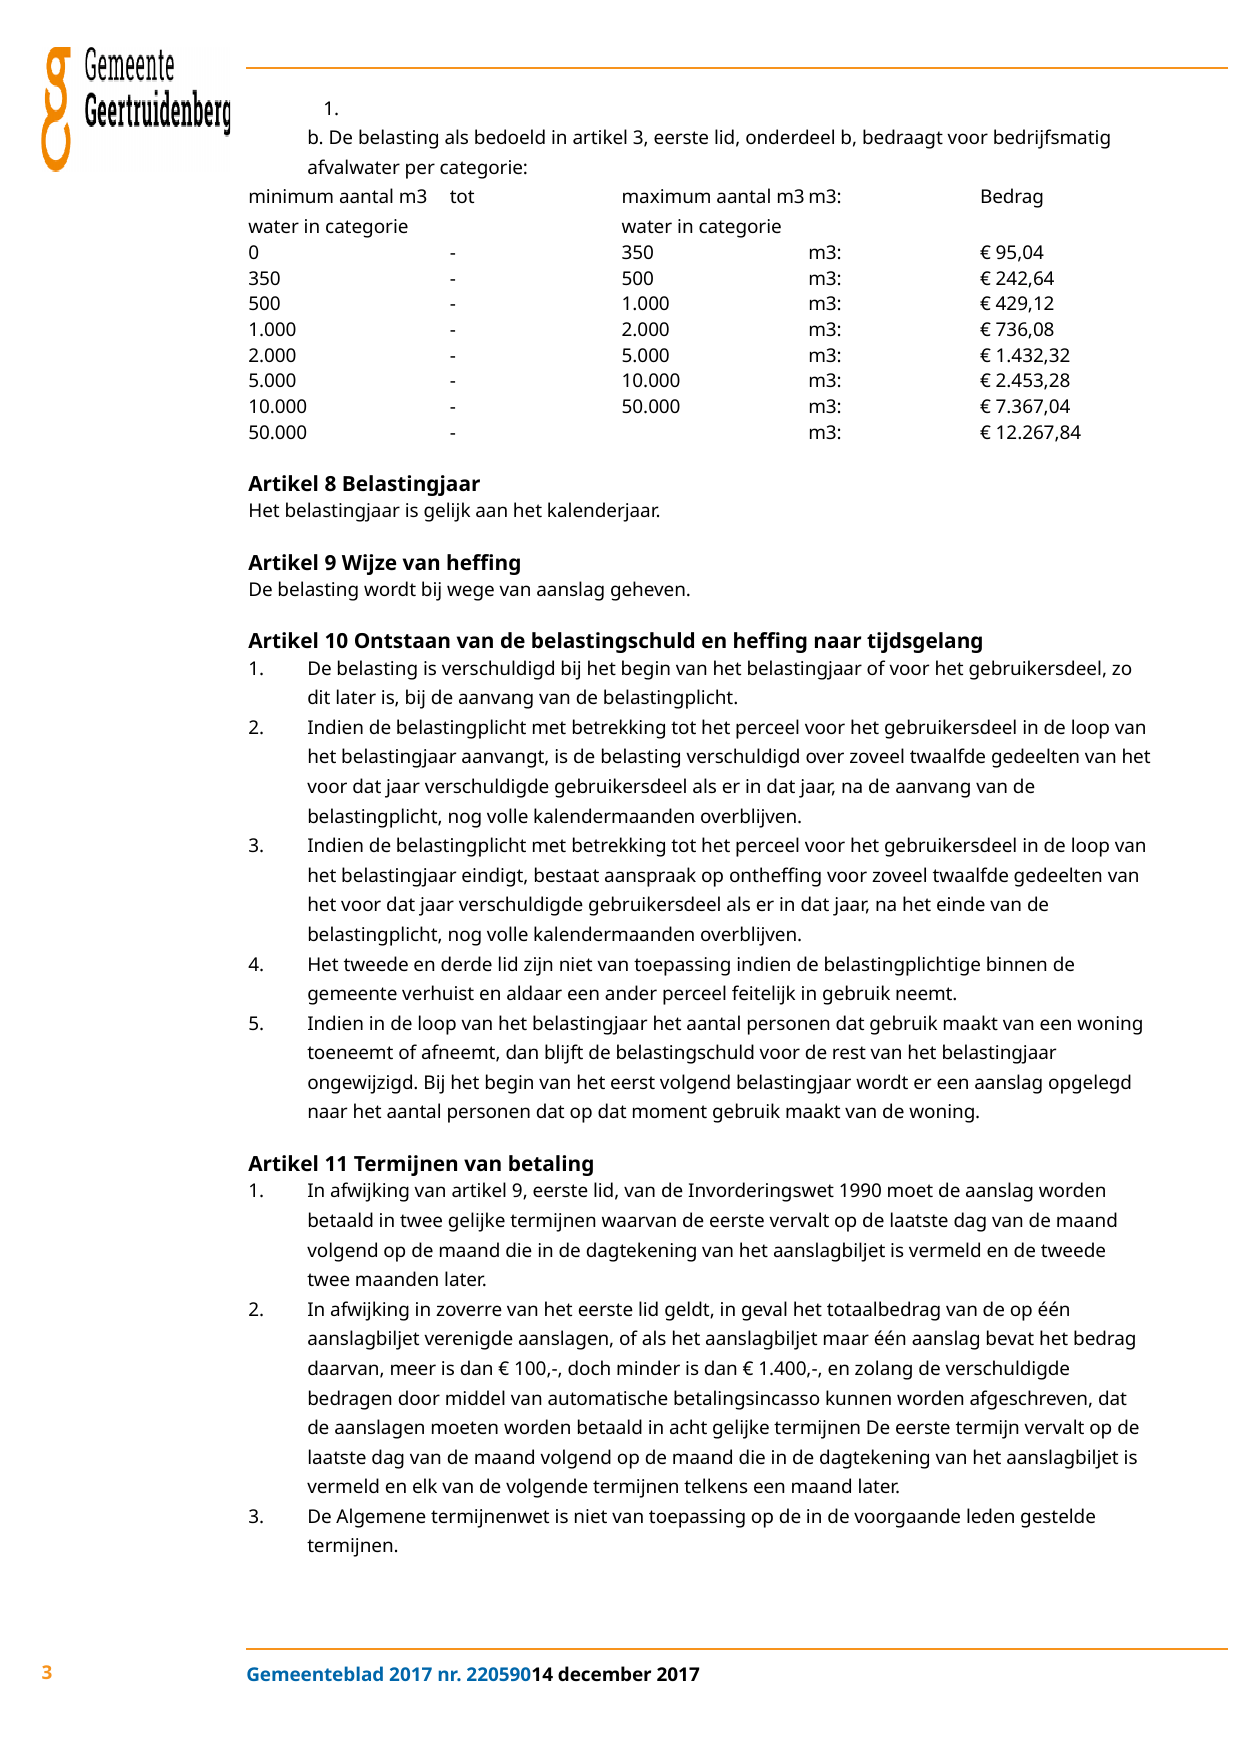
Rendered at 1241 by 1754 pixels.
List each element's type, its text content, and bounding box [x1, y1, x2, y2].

table_header tot [450, 184, 621, 239]
table_cell m3: [808, 316, 980, 342]
table_cell m3: [808, 368, 980, 393]
table_cell € 736,08 [980, 316, 1152, 342]
text Artikel 9 Wijze van heffing [248, 548, 1152, 576]
text Artikel 8 Belastingjaar [248, 469, 1152, 497]
table_cell [621, 419, 808, 445]
table_cell € 95,04 [980, 239, 1152, 265]
list b. De belasting als bedoeld in artikel 3, eerste lid, onderdeel b, bedraagt voor bedrijfsmatig afvalwater per categorie: [248, 124, 1152, 180]
table_cell € 12.267,84 [980, 419, 1152, 445]
table_header m3: [808, 184, 980, 239]
table_cell € 7.367,04 [980, 393, 1152, 419]
table_cell € 1.432,32 [980, 342, 1152, 368]
table_cell 50.000 [248, 419, 449, 445]
table_cell 2.000 [248, 342, 449, 368]
table_cell m3: [808, 393, 980, 419]
list In afwijking van artikel 9, eerste lid, van de Invorderingswet 1990 moet de aanslag worden betaald in twee gelijke termijnen waarvan de eerste vervalt op de laatste dag van de maand volgend op de maand die in de dagtekening van het aanslagbiljet is vermeld en de tweede twee maanden later. [248, 1178, 1152, 1292]
table_cell 10.000 [248, 393, 449, 419]
list In afwijking in zoverre van het eerste lid geldt, in geval het totaalbedrag van de op één aanslagbiljet verenigde aanslagen, of als het aanslagbiljet maar één aanslag bevat het bedrag daarvan, meer is dan € 100,-, doch minder is dan € 1.400,-, en zolang de verschuldigde bedragen door middel van automatische betalingsincasso kunnen worden afgeschreven, dat de aanslagen moeten worden betaald in acht gelijke termijnen De eerste termijn vervalt op de laatste dag van de maand volgend op de maand die in de dagtekening van het aanslagbiljet is vermeld en elk van de volgende termijnen telkens een maand later. [248, 1296, 1152, 1499]
table_cell 500 [248, 290, 449, 316]
table_header minimum aantal m3 water in categorie [248, 184, 449, 239]
table_cell 50.000 [621, 393, 808, 419]
list Indien in de loop van het belastingjaar het aantal personen dat gebruik maakt van een woning toeneemt of afneemt, dan blijft de belastingschuld voor de rest van het belastingjaar ongewijzigd. Bij het begin van het eerst volgend belastingjaar wordt er een aanslag opgelegd naar het aantal personen dat op dat moment gebruik maakt van de woning. [248, 1010, 1152, 1124]
list Indien de belastingplicht met betrekking tot het perceel voor het gebruikersdeel in de loop van het belastingjaar aanvangt, is de belasting verschuldigd over zoveel twaalfde gedeelten van het voor dat jaar verschuldigde gebruikersdeel als er in dat jaar, na de aanvang van de belastingplicht, nog volle kalendermaanden overblijven. [248, 714, 1152, 829]
table_cell 2.000 [621, 316, 808, 342]
table_cell - [450, 290, 621, 316]
table_cell - [450, 265, 621, 290]
table_cell 0 [248, 239, 449, 265]
table_cell m3: [808, 342, 980, 368]
list Indien de belastingplicht met betrekking tot het perceel voor het gebruikersdeel in de loop van het belastingjaar eindigt, bestaat aanspraak op ontheffing voor zoveel twaalfde gedeelten van het voor dat jaar verschuldigde gebruikersdeel als er in dat jaar, na het einde van de belastingplicht, nog volle kalendermaanden overblijven. [248, 832, 1152, 947]
table_cell 500 [621, 265, 808, 290]
table_header Bedrag [980, 184, 1152, 239]
text De belasting wordt bij wege van aanslag geheven. [248, 576, 1152, 602]
list De belasting is verschuldigd bij het begin van het belastingjaar of voor het gebruikersdeel, zo dit later is, bij de aanvang van de belastingplicht. [248, 655, 1152, 710]
list Het tweede en derde lid zijn niet van toepassing indien de belastingplichtige binnen de gemeente verhuist en aldaar een ander perceel feitelijk in gebruik neemt. [248, 951, 1152, 1006]
table_cell 10.000 [621, 368, 808, 393]
table_cell 1.000 [248, 316, 449, 342]
text Het belastingjaar is gelijk aan het kalenderjaar. [248, 497, 1152, 523]
table_cell m3: [808, 419, 980, 445]
list De Algemene termijnenwet is niet van toepassing op de in de voorgaande leden gestelde termijnen. [248, 1503, 1152, 1558]
table_cell € 429,12 [980, 290, 1152, 316]
table_cell 5.000 [248, 368, 449, 393]
table_cell € 2.453,28 [980, 368, 1152, 393]
text Artikel 10 Ontstaan van de belastingschuld en heffing naar tijdsgelang [248, 627, 1152, 655]
table_cell 5.000 [621, 342, 808, 368]
table_cell € 242,64 [980, 265, 1152, 290]
table_cell - [450, 316, 621, 342]
table_cell - [450, 239, 621, 265]
table_cell - [450, 342, 621, 368]
picture [41, 47, 231, 172]
table_cell m3: [808, 239, 980, 265]
table_header maximum aantal m3 water in categorie [621, 184, 808, 239]
table_cell 1.000 [621, 290, 808, 316]
table_cell - [450, 419, 621, 445]
table_cell 350 [248, 265, 449, 290]
table_cell - [450, 393, 621, 419]
table_cell m3: [808, 290, 980, 316]
text Artikel 11 Termijnen van betaling [248, 1149, 1152, 1178]
table_cell 350 [621, 239, 808, 265]
table_cell m3: [808, 265, 980, 290]
table_cell - [450, 368, 621, 393]
